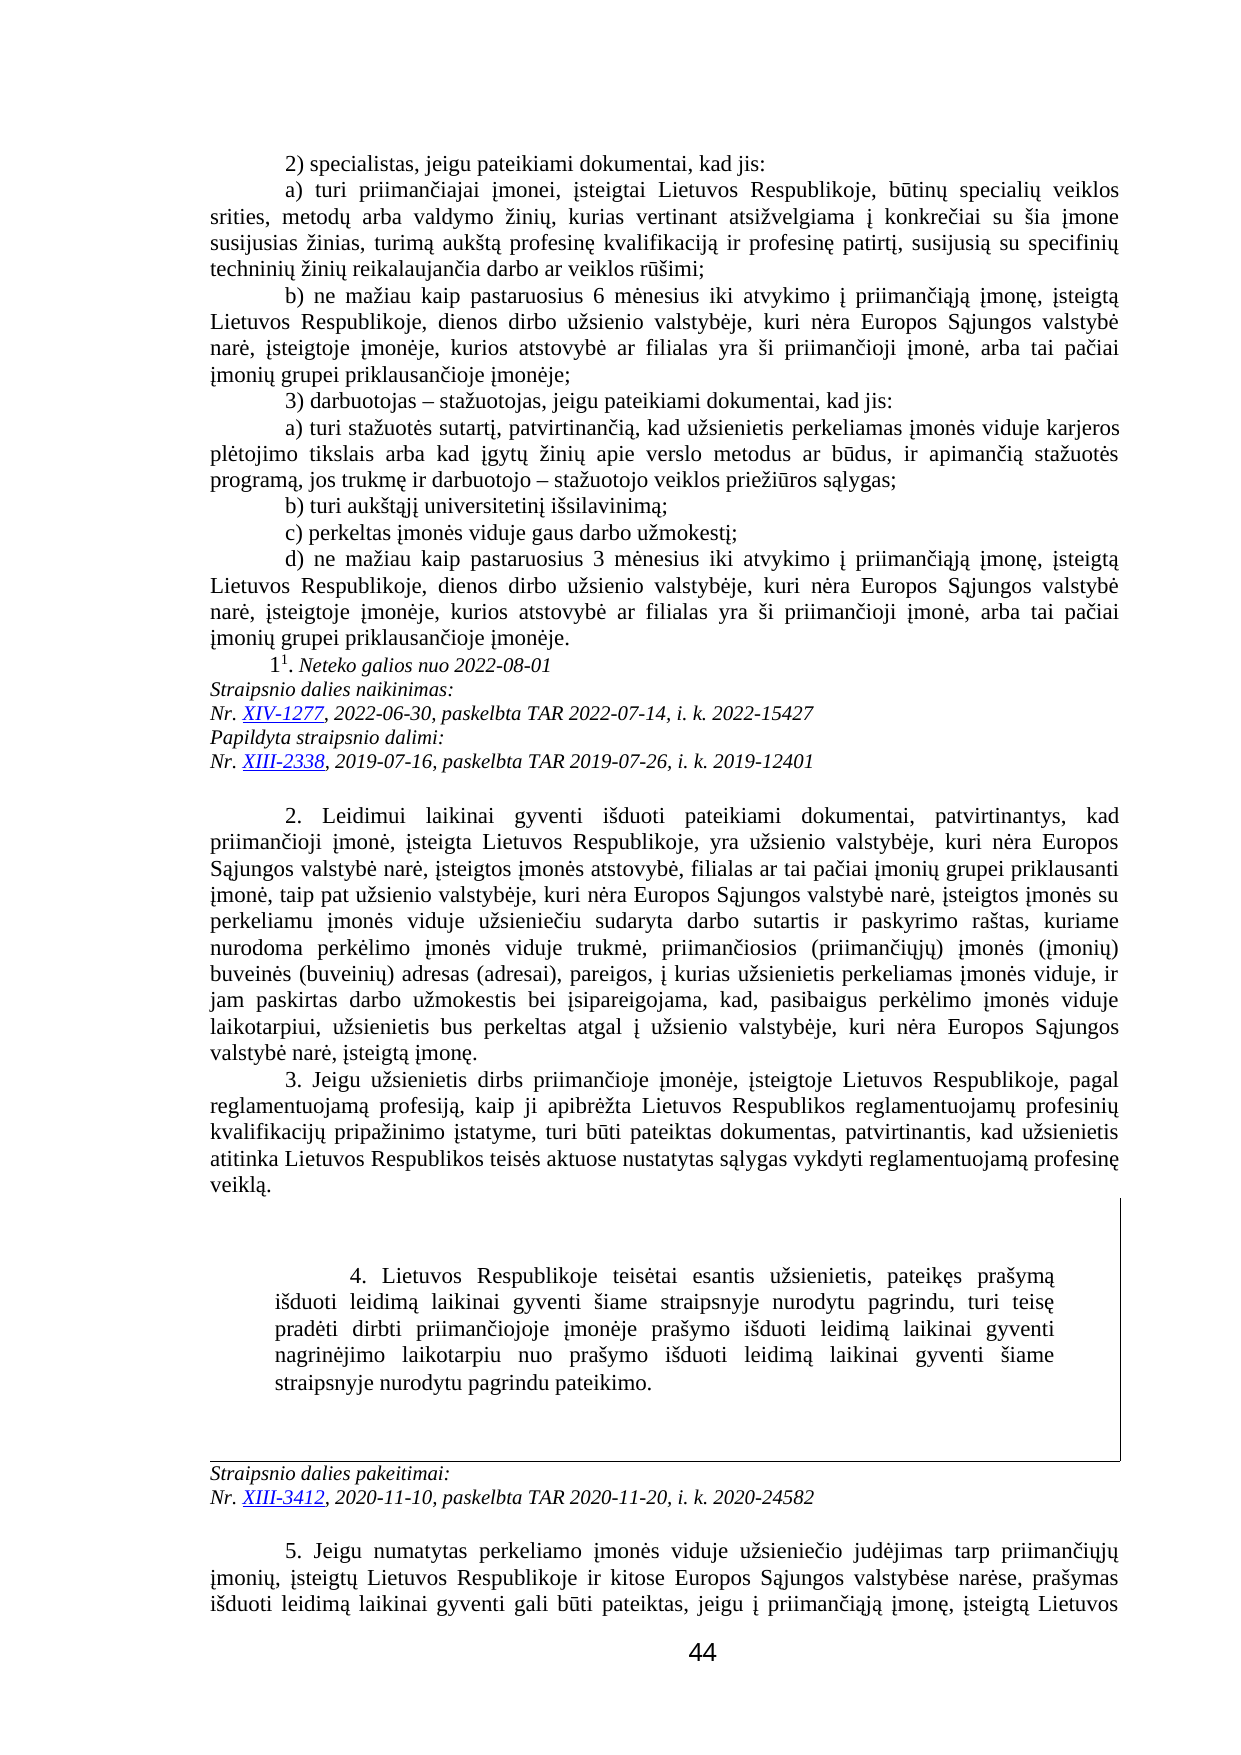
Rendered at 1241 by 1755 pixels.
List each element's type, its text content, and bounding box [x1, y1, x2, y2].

text Papildyta straipsnio dalimi: [210, 725, 1120, 749]
text 2) specialistas, jeigu pateikiami dokumentai, kad jis: [210, 150, 1120, 176]
text 11. Neteko galios nuo 2022-08-01 [210, 651, 1120, 677]
text c) perkeltas įmonės viduje gaus darbo užmokestį; [210, 519, 1120, 545]
text Straipsnio dalies naikinimas: [210, 677, 1120, 701]
text b) ne mažiau kaip pastaruosius 6 mėnesius iki atvykimo į priimančiąją įmonę, įsteigtą Lietuvos Respublikoje, dienos dirbo užsienio valstybėje, kuri nėra Europos Sąjungos valstybė narė, įsteigtoje įmonėje, kurios atstovybė ar filialas yra ši priimančioji įmonė, arba tai pačiai įmonių grupei priklausančioje įmonėje; [210, 282, 1120, 387]
text 2. Leidimui laikinai gyventi išduoti pateikiami dokumentai, patvirtinantys, kad priimančioji įmonė, įsteigta Lietuvos Respublikoje, yra užsienio valstybėje, kuri nėra Europos Sąjungos valstybė narė, įsteigtos įmonės atstovybė, filialas ar tai pačiai įmonių grupei priklausanti įmonė, taip pat užsienio valstybėje, kuri nėra Europos Sąjungos valstybė narė, įsteigtos įmonės su perkeliamu įmonės viduje užsieniečiu sudaryta darbo sutartis ir paskyrimo raštas, kuriame nurodoma perkėlimo įmonės viduje trukmė, priimančiosios (priimančiųjų) įmonės (įmonių) buveinės (buveinių) adresas (adresai), pareigos, į kurias užsienietis perkeliamas įmonės viduje, ir jam paskirtas darbo užmokestis bei įsipareigojama, kad, pasibaigus perkėlimo įmonės viduje laikotarpiui, užsienietis bus perkeltas atgal į užsienio valstybėje, kuri nėra Europos Sąjungos valstybė narė, įsteigtą įmonę. [210, 802, 1120, 1066]
text Nr. XIV-1277, 2022-06-30, paskelbta TAR 2022-07-14, i. k. 2022-15427 [210, 701, 1120, 725]
text b) turi aukštąjį universitetinį išsilavinimą; [210, 493, 1120, 519]
text a) turi priimančiajai įmonei, įsteigtai Lietuvos Respublikoje, būtinų specialių veiklos srities, metodų arba valdymo žinių, kurias vertinant atsižvelgiama į konkrečiai su šia įmone susijusias žinias, turimą aukštą profesinę kvalifikaciją ir profesinę patirtį, susijusią su specifinių techninių žinių reikalaujančia darbo ar veiklos rūšimi; [210, 176, 1120, 282]
text Straipsnio dalies pakeitimai: [210, 1461, 1120, 1485]
text 5. Jeigu numatytas perkeliamo įmonės viduje užsieniečio judėjimas tarp priimančiųjų įmonių, įsteigtų Lietuvos Respublikoje ir kitose Europos Sąjungos valstybėse narėse, prašymas išduoti leidimą laikinai gyventi gali būti pateiktas, jeigu į priimančiąją įmonę, įsteigtą Lietuvos [210, 1538, 1120, 1617]
text 4. Lietuvos Respublikoje teisėtai esantis užsienietis, pateikęs prašymą išduoti leidimą laikinai gyventi šiame straipsnyje nurodytu pagrindu, turi teisę pradėti dirbti priimančiojoje įmonėje prašymo išduoti leidimą laikinai gyventi nagrinėjimo laikotarpiu nuo prašymo išduoti leidimą laikinai gyventi šiame straipsnyje nurodytu pagrindu pateikimo. [210, 1197, 1120, 1461]
text Nr. XIII-2338, 2019-07-16, paskelbta TAR 2019-07-26, i. k. 2019-12401 [210, 749, 1120, 773]
text 3) darbuotojas – stažuotojas, jeigu pateikiami dokumentai, kad jis: [210, 387, 1120, 413]
text a) turi stažuotės sutartį, patvirtinančią, kad užsienietis perkeliamas įmonės viduje karjeros plėtojimo tikslais arba kad įgytų žinių apie verslo metodus ar būdus, ir apimančią stažuotės programą, jos trukmę ir darbuotojo – stažuotojo veiklos priežiūros sąlygas; [210, 413, 1120, 493]
text d) ne mažiau kaip pastaruosius 3 mėnesius iki atvykimo į priimančiąją įmonę, įsteigtą Lietuvos Respublikoje, dienos dirbo užsienio valstybėje, kuri nėra Europos Sąjungos valstybė narė, įsteigtoje įmonėje, kurios atstovybė ar filialas yra ši priimančioji įmonė, arba tai pačiai įmonių grupei priklausančioje įmonėje. [210, 545, 1120, 651]
text 3. Jeigu užsienietis dirbs priimančioje įmonėje, įsteigtoje Lietuvos Respublikoje, pagal reglamentuojamą profesiją, kaip ji apibrėžta Lietuvos Respublikos reglamentuojamų profesinių kvalifikacijų pripažinimo įstatyme, turi būti pateiktas dokumentas, patvirtinantis, kad užsienietis atitinka Lietuvos Respublikos teisės aktuose nustatytas sąlygas vykdyti reglamentuojamą profesinę veiklą. [210, 1066, 1120, 1197]
text Nr. XIII-3412, 2020-11-10, paskelbta TAR 2020-11-20, i. k. 2020-24582 [210, 1485, 1120, 1509]
